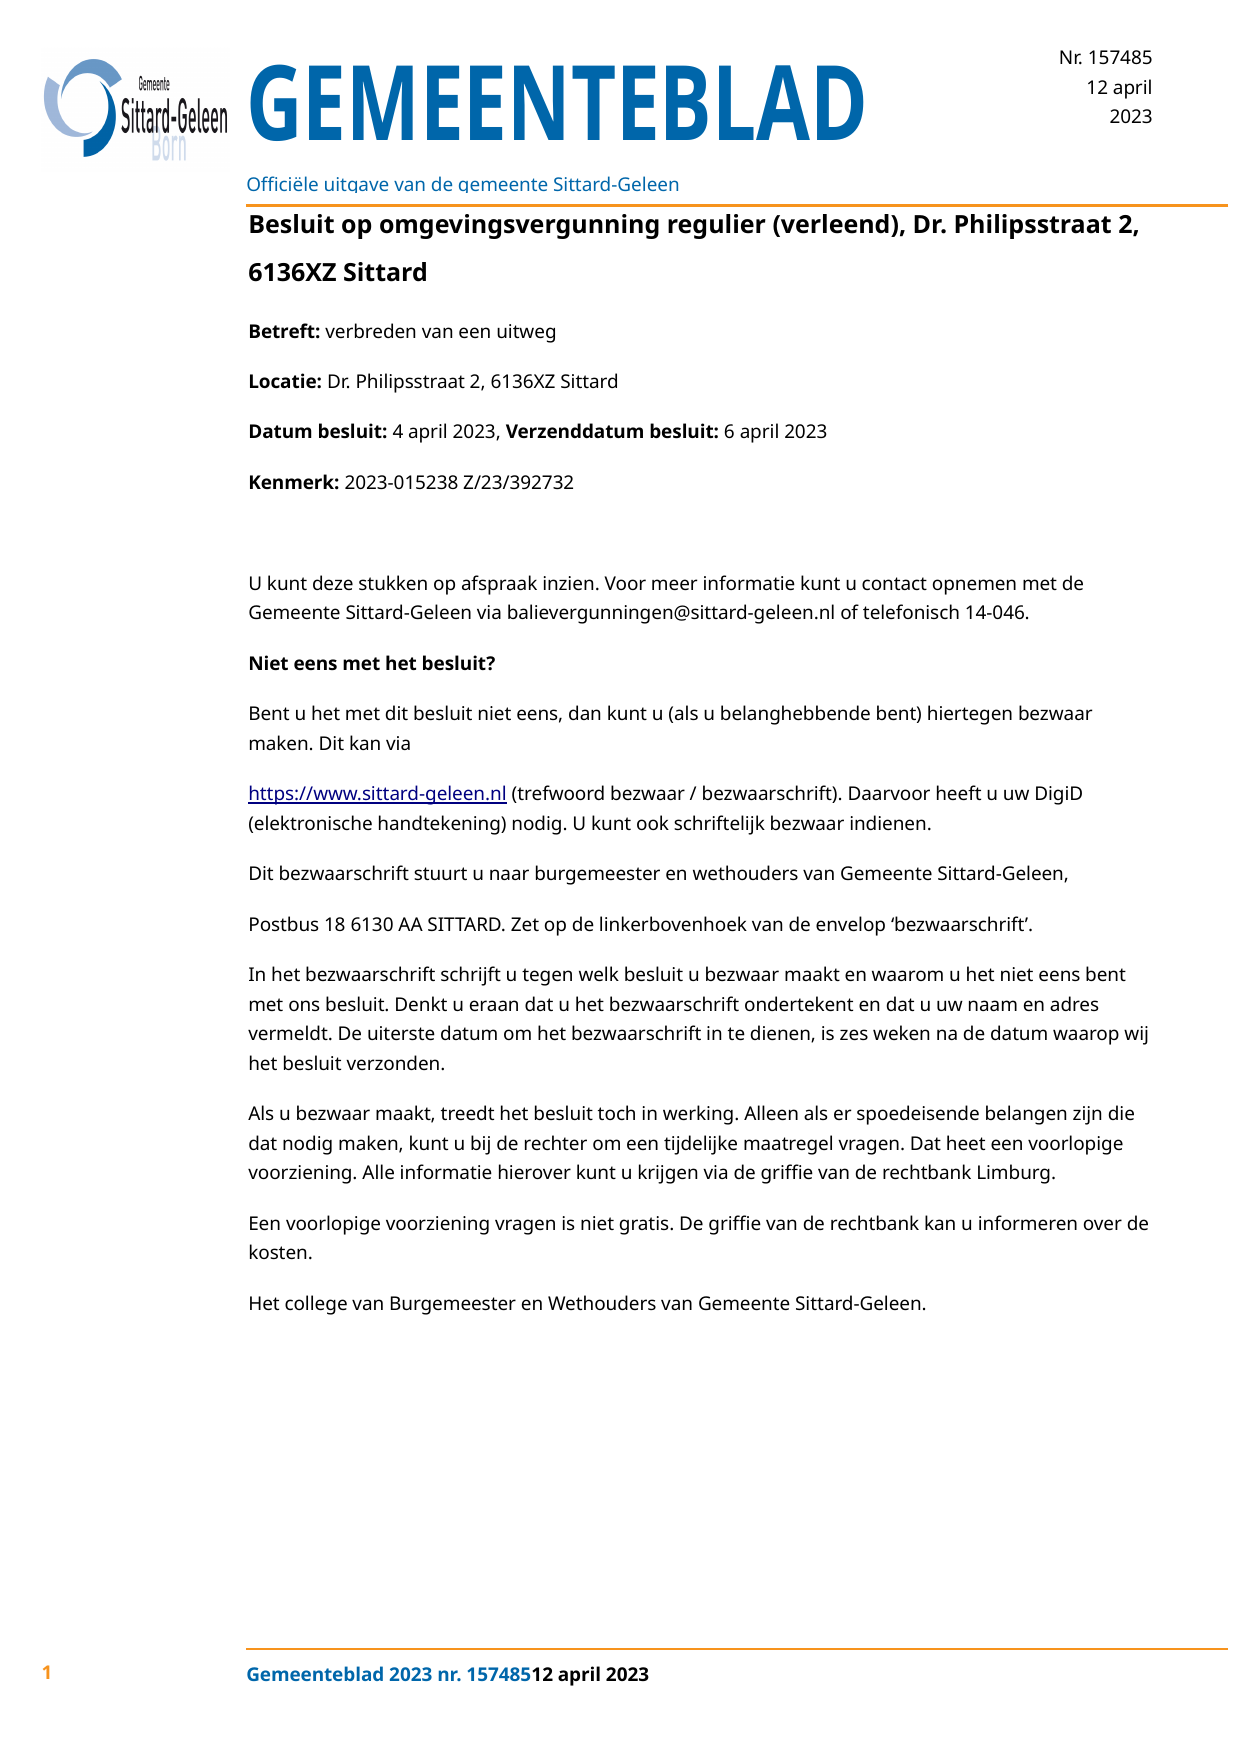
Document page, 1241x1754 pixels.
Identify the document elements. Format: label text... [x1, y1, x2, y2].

text Kenmerk: 2023-015238 Z/23/392732 [248, 469, 1152, 495]
text Een voorlopige voorziening vragen is niet gratis. De griffie van de rechtbank kan u informeren over de kosten. [248, 1210, 1152, 1265]
text Het college van Burgemeester en Wethouders van Gemeente Sittard-Geleen. [248, 1290, 1152, 1316]
text Betreft: verbreden van een uitweg [248, 318, 1152, 344]
text In het bezwaarschrift schrijft u tegen welk besluit u bezwaar maakt en waarom u het niet eens bent met ons besluit. Denkt u eraan dat u het bezwaarschrift ondertekent en dat u uw naam en adres vermeldt. De uiterste datum om het bezwaarschrift in te dienen, is zes weken na de datum waarop wij het besluit verzonden. [248, 961, 1152, 1076]
text Postbus 18 6130 AA SITTARD. Zet op de linkerbovenhoek van de envelop ‘bezwaarschrift’. [248, 911, 1152, 937]
text Als u bezwaar maakt, treedt het besluit toch in werking. Alleen als er spoedeisende belangen zijn die dat nodig maken, kunt u bij de rechter om een tijdelijke maatregel vragen. Dat heet een voorlopige voorziening. Alle informatie hierover kunt u krijgen via de griffie van de rechtbank Limburg. [248, 1100, 1152, 1185]
text U kunt deze stukken op afspraak inzien. Voor meer informatie kunt u contact opnemen met de Gemeente Sittard-Geleen via balievergunningen@sittard-geleen.nl of telefonisch 14-046. [248, 570, 1152, 625]
text Locatie: Dr. Philipsstraat 2, 6136XZ Sittard [248, 368, 1152, 394]
text Niet eens met het besluit? [248, 650, 1152, 676]
text Datum besluit: 4 april 2023, Verzenddatum besluit: 6 april 2023 [248, 419, 1152, 444]
text Bent u het met dit besluit niet eens, dan kunt u (als u belanghebbende bent) hiertegen bezwaar maken. Dit kan via [248, 700, 1152, 756]
picture [41, 47, 231, 172]
text Besluit op omgevingsvergunning regulier (verleend), Dr. Philipsstraat 2, 6136XZ Sittard [248, 207, 1152, 288]
text Dit bezwaarschrift stuurt u naar burgemeester en wethouders van Gemeente Sittard-Geleen, [248, 860, 1152, 886]
text https://www.sittard-geleen.nl (trefwoord bezwaar / bezwaarschrift). Daarvoor heeft u uw DigiD (elektronische handtekening) nodig. U kunt ook schriftelijk bezwaar indienen. [248, 780, 1152, 836]
